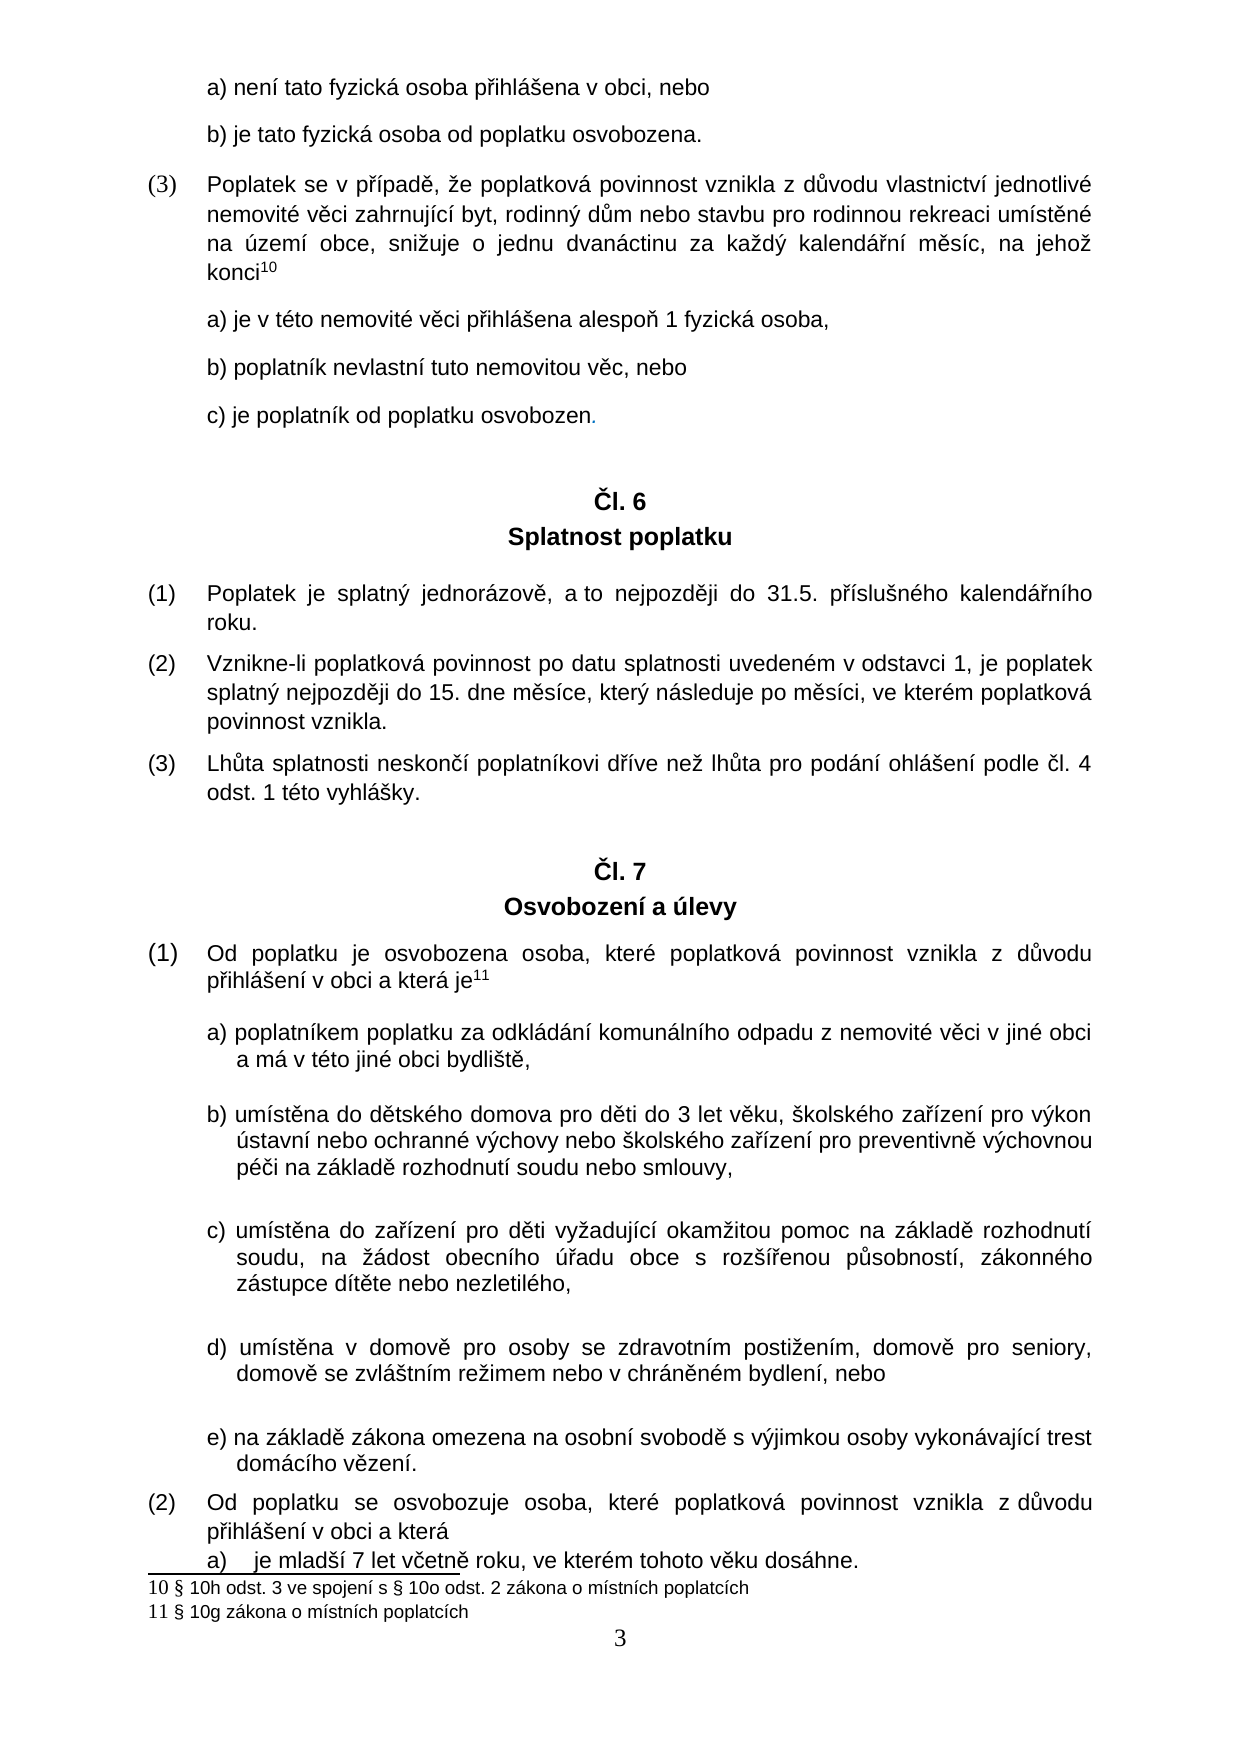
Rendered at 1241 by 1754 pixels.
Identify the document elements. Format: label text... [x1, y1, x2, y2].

list § 10g zákona o místních poplatcích [148, 1599, 1093, 1623]
text a) není tato fyzická osoba přihlášena v obci, nebo [207, 74, 1093, 100]
text Čl. 6 [148, 487, 1093, 516]
text b) poplatník nevlastní tuto nemovitou věc, nebo [207, 354, 1093, 380]
list Od poplatku se osvobozuje osoba, které poplatková povinnost vznikla z důvodu přihlášení v obci a která [148, 1489, 1093, 1544]
list Vznikne-li poplatková povinnost po datu splatnosti uvedeném v odstavci 1, je poplatek splatný nejpozději do 15. dne měsíce, který následuje po měsíci, ve kterém poplatková povinnost vznikla. [148, 650, 1093, 734]
text Splatnost poplatku [148, 522, 1093, 551]
text Čl. 7 [148, 857, 1093, 886]
text a) je v této nemovité věci přihlášena alespoň 1 fyzická osoba, [207, 306, 1093, 332]
text c) je poplatník od poplatku osvobozen. [207, 402, 1093, 428]
text Osvobození a úlevy [148, 892, 1093, 921]
text d) umístěna v domově pro osoby se zdravotním postižením, domově pro seniory, domově se zvláštním režimem nebo v chráněném bydlení, nebo [207, 1334, 1093, 1386]
text a) poplatníkem poplatku za odkládání komunálního odpadu z nemovité věci v jiné obci a má v této jiné obci bydliště, [207, 1019, 1093, 1072]
list Od poplatku je osvobozena osoba, které poplatková povinnost vznikla z důvodu přihlášení v obci a která je [148, 938, 1093, 993]
list Poplatek je splatný jednorázově, a to nejpozději do 31.5. příslušného kalendářního roku. [148, 580, 1093, 635]
list Poplatek se v případě, že poplatková povinnost vznikla z důvodu vlastnictví jednotlivé nemovité věci zahrnující byt, rodinný dům nebo stavbu pro rodinnou rekreaci umístěné na území obce, snižuje o jednu dvanáctinu za každý kalendářní měsíc, na jehož konci [148, 169, 1093, 285]
text c) umístěna do zařízení pro děti vyžadující okamžitou pomoc na základě rozhodnutí soudu, na žádost obecního úřadu obce s rozšířenou působností, zákonného zástupce dítěte nebo nezletilého, [207, 1217, 1093, 1296]
list je mladší 7 let včetně roku, ve kterém tohoto věku dosáhne. [207, 1547, 1093, 1573]
text b) umístěna do dětského domova pro děti do 3 let věku, školského zařízení pro výkon ústavní nebo ochranné výchovy nebo školského zařízení pro preventivně výchovnou péči na základě rozhodnutí soudu nebo smlouvy, [207, 1101, 1093, 1180]
text b) je tato fyzická osoba od poplatku osvobozena. [207, 121, 1093, 148]
list Lhůta splatnosti neskončí poplatníkovi dříve než lhůta pro podání ohlášení podle čl. 4 odst. 1 této vyhlášky. [148, 749, 1093, 805]
list § 10h odst. 3 ve spojení s § 10o odst. 2 zákona o místních poplatcích [148, 1574, 1093, 1599]
text e) na základě zákona omezena na osobní svobodě s výjimkou osoby vykonávající trest domácího vězení. [207, 1424, 1093, 1476]
